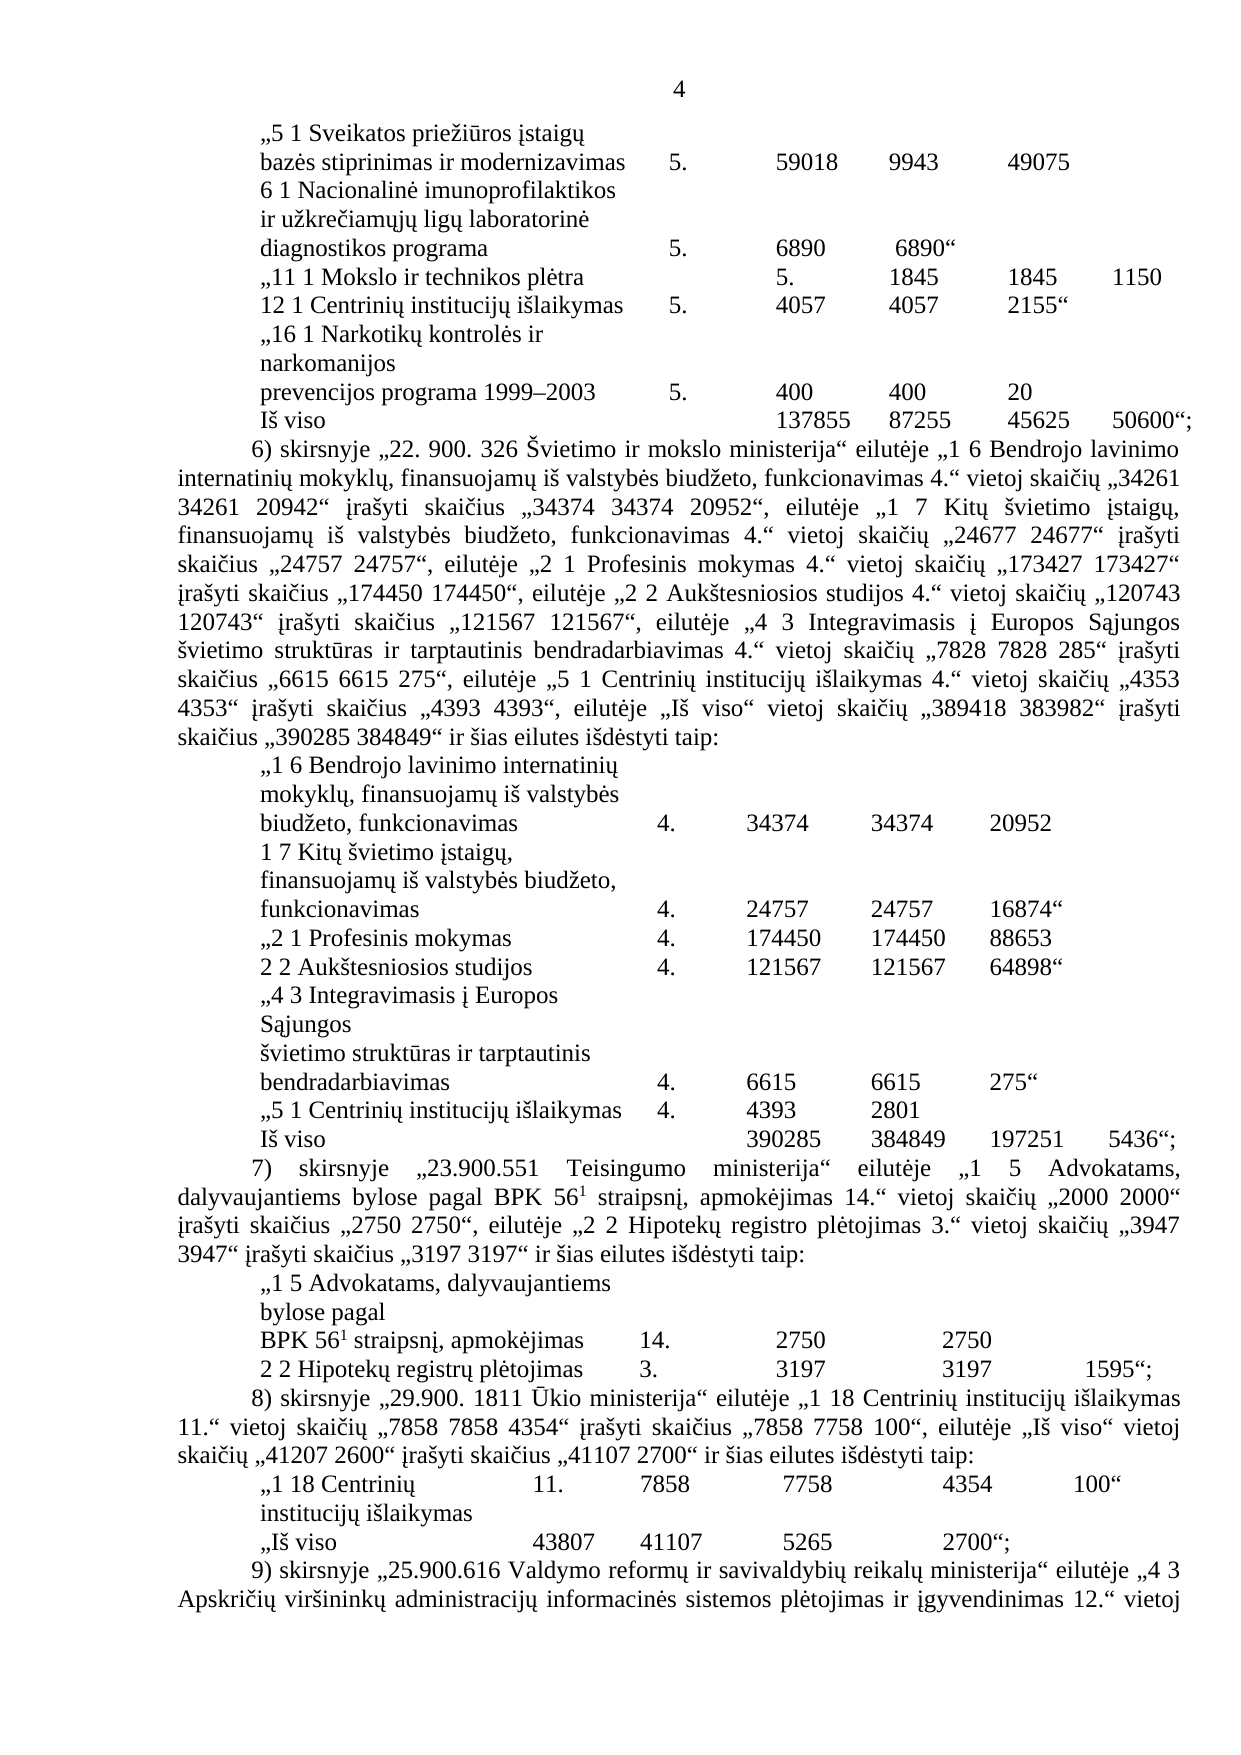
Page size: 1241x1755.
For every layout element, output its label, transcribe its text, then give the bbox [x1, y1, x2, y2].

table_cell „11 1 Mokslo ir technikos plėtra [177, 262, 657, 291]
table_cell 4057 [764, 291, 877, 319]
table_cell [859, 866, 978, 894]
table_header 4354 [931, 1469, 1062, 1527]
table_cell 12 1 Centrinių institucijų išlaikymas [177, 291, 657, 319]
table_cell [1101, 319, 1204, 377]
table_header [877, 118, 996, 147]
table_header „5 1 Sveikatos priežiūros įstaigų [177, 118, 657, 147]
table_cell „16 1 Narkotikų kontrolės ir narkomanijos [177, 319, 657, 377]
table_cell 2801 [859, 1096, 978, 1124]
table_cell [646, 1124, 735, 1153]
table_cell [646, 1038, 735, 1067]
table_cell 4. [646, 1067, 735, 1096]
table_cell [735, 837, 859, 866]
table_cell 50600“; [1101, 406, 1204, 434]
table_cell [996, 176, 1101, 204]
table_cell 24757 [859, 894, 978, 923]
text 9) skirsnyje „25.900.616 Valdymo reformų ir savivaldybių reikalų ministerija“ eilutėje „4 3 Apskričių viršininkų administracijų informacinės sistemos plėtojimas ir įgyvendinimas 12.“ vietoj [177, 1556, 1181, 1613]
table_header [931, 1268, 1073, 1326]
table_cell 2750 [931, 1326, 1073, 1354]
table_cell 1 7 Kitų švietimo įstaigų, [177, 837, 646, 866]
table_cell [1101, 377, 1204, 406]
text 8) skirsnyje „29.900. 1811 Ūkio ministerija“ eilutėje „1 18 Centrinių institucijų išlaikymas 11.“ vietoj skaičių „7858 7858 4354“ įrašyti skaičius „7858 7758 100“, eilutėje „Iš viso“ vietoj skaičių „41207 2600“ įrašyti skaičius „41107 2700“ ir šias eilutes išdėstyti taip: [177, 1383, 1181, 1469]
table_cell [978, 981, 1097, 1038]
table_cell 384849 [859, 1124, 978, 1153]
table_cell [859, 1038, 978, 1067]
table_cell bendradarbiavimas [177, 1067, 646, 1096]
table_cell funkcionavimas [177, 894, 646, 923]
table_cell 121567 [859, 952, 978, 981]
table_cell [877, 204, 996, 233]
table_cell [877, 176, 996, 204]
table_header 7858 [629, 1469, 771, 1527]
table_cell 5436“; [1097, 1124, 1204, 1153]
table_cell 6 1 Nacionalinė imunoprofilaktikos [177, 176, 657, 204]
text 6) skirsnyje „22. 900. 326 Švietimo ir mokslo ministerija“ eilutėje „1 6 Bendrojo lavinimo internatinių mokyklų, finansuojamų iš valstybės biudžeto, funkcionavimas 4.“ vietoj skaičių „34261 34261 20942“ įrašyti skaičius „34374 34374 20952“, eilutėje „1 7 Kitų švietimo įstaigų, finansuojamų iš valstybės biudžeto, funkcionavimas 4.“ vietoj skaičių „24677 24677“ įrašyti skaičius „24757 24757“, eilutėje „2 1 Profesinis mokymas 4.“ vietoj skaičių „173427 173427“ įrašyti skaičius „174450 174450“, eilutėje „2 2 Aukštesniosios studijos 4.“ vietoj skaičių „120743 120743“ įrašyti skaičius „121567 121567“, eilutėje „4 3 Integravimasis į Europos Sąjungos švietimo struktūras ir tarptautinis bendradarbiavimas 4.“ vietoj skaičių „7828 7828 285“ įrašyti skaičius „6615 6615 275“, eilutėje „5 1 Centrinių institucijų išlaikymas 4.“ vietoj skaičių „4353 4353“ įrašyti skaičius „4393 4393“, eilutėje „Iš viso“ vietoj skaičių „389418 383982“ įrašyti skaičius „390285 384849“ ir šias eilutes išdėstyti taip: [177, 434, 1181, 751]
table_cell 16874“ [978, 894, 1097, 923]
table_cell [658, 262, 764, 291]
table_cell 197251 [978, 1124, 1097, 1153]
table_cell 4057 [877, 291, 996, 319]
table_cell [859, 837, 978, 866]
table_cell 400 [877, 377, 996, 406]
table_cell [978, 866, 1097, 894]
table_cell „4 3 Integravimasis į Europos Sąjungos [177, 981, 646, 1038]
text 7) skirsnyje „23.900.551 Teisingumo ministerija“ eilutėje „1 5 Advokatams, dalyvaujantiems bylose pagal BPK 561 straipsnį, apmokėjimas 14.“ vietoj skaičių „2000 2000“ įrašyti skaičius „2750 2750“, eilutėje „2 2 Hipotekų registro plėtojimas 3.“ vietoj skaičių „3947 3947“ įrašyti skaičius „3197 3197“ ir šias eilutes išdėstyti taip: [177, 1153, 1181, 1268]
table_cell [646, 866, 735, 894]
table_cell 4. [646, 894, 735, 923]
table_cell 4. [646, 1096, 735, 1124]
table_cell Iš viso [177, 1124, 646, 1153]
table_header 100“ [1062, 1469, 1204, 1527]
table_cell 20952 [978, 808, 1097, 837]
table_cell 20 [996, 377, 1101, 406]
table_header „1 18 Centrinių institucijų išlaikymas [177, 1469, 521, 1527]
table_cell [859, 779, 978, 808]
table_cell [996, 233, 1101, 262]
table_cell 6890 [764, 233, 877, 262]
table_cell 64898“ [978, 952, 1097, 981]
table_cell [646, 779, 735, 808]
table_header [1073, 1268, 1204, 1326]
table_cell 2155“ [996, 291, 1101, 319]
table_header [1101, 118, 1204, 147]
table_cell Iš viso [177, 406, 657, 434]
table_cell 87255 [877, 406, 996, 434]
table_cell 5. [658, 291, 764, 319]
table_cell [1097, 1067, 1204, 1096]
table_cell [996, 319, 1101, 377]
table_cell [735, 866, 859, 894]
table_cell [764, 204, 877, 233]
table_header 11. [521, 1469, 629, 1527]
table_cell ir užkrečiamųjų ligų laboratorinė [177, 204, 657, 233]
table_cell [658, 406, 764, 434]
table_cell 45625 [996, 406, 1101, 434]
table_cell [1062, 1527, 1204, 1556]
table_cell [978, 837, 1097, 866]
table_header „1 5 Advokatams, dalyvaujantiems bylose pagal [177, 1268, 628, 1326]
table_cell 34374 [859, 808, 978, 837]
table_cell mokyklų, finansuojamų iš valstybės [177, 779, 646, 808]
table_header „1 6 Bendrojo lavinimo internatinių [177, 751, 646, 779]
table_cell 3197 [931, 1354, 1073, 1383]
table_cell [1097, 779, 1204, 808]
table_cell 1845 [877, 262, 996, 291]
table_cell [735, 1038, 859, 1067]
table_cell 174450 [859, 923, 978, 952]
table_cell 121567 [735, 952, 859, 981]
table_header [859, 751, 978, 779]
table_cell 1845 [996, 262, 1101, 291]
table_cell 137855 [764, 406, 877, 434]
table_cell 275“ [978, 1067, 1097, 1096]
table_cell [764, 319, 877, 377]
table_cell [877, 319, 996, 377]
table_cell 43807 [521, 1527, 629, 1556]
table_cell finansuojamų iš valstybės biudžeto, [177, 866, 646, 894]
table_cell 5. [764, 262, 877, 291]
table_cell bazės stiprinimas ir modernizavimas [177, 147, 657, 176]
table_cell [1101, 176, 1204, 204]
table_cell „2 1 Profesinis mokymas [177, 923, 646, 952]
table_cell [859, 981, 978, 1038]
table_cell [1101, 147, 1204, 176]
table_cell 400 [764, 377, 877, 406]
table_header [996, 118, 1101, 147]
table_cell [658, 319, 764, 377]
table_cell [1101, 291, 1204, 319]
table_header 7758 [771, 1469, 931, 1527]
table_cell 41107 [629, 1527, 771, 1556]
table_cell 390285 [735, 1124, 859, 1153]
table_cell „Iš viso [177, 1527, 521, 1556]
table_cell [658, 176, 764, 204]
table_cell [735, 779, 859, 808]
table_cell prevencijos programa 1999–2003 [177, 377, 657, 406]
table_cell [1101, 204, 1204, 233]
table_cell [1101, 233, 1204, 262]
table_cell 1150 [1101, 262, 1204, 291]
table_header [735, 751, 859, 779]
table_cell [1097, 1096, 1204, 1124]
table_cell [978, 779, 1097, 808]
table_cell 5. [658, 377, 764, 406]
table_cell 4. [646, 952, 735, 981]
table_cell [1097, 923, 1204, 952]
table_cell 49075 [996, 147, 1101, 176]
table_cell 34374 [735, 808, 859, 837]
table_header [764, 118, 877, 147]
table_cell [1097, 837, 1204, 866]
table_cell 6615 [859, 1067, 978, 1096]
table_cell 1595“; [1073, 1354, 1204, 1383]
table_cell 3. [628, 1354, 764, 1383]
table_cell biudžeto, funkcionavimas [177, 808, 646, 837]
table_cell [1073, 1326, 1204, 1354]
table_cell [658, 204, 764, 233]
table_cell [1097, 981, 1204, 1038]
table_cell 6890“ [877, 233, 996, 262]
table_header [628, 1268, 764, 1326]
table_cell diagnostikos programa [177, 233, 657, 262]
table_cell [978, 1038, 1097, 1067]
table_cell 9943 [877, 147, 996, 176]
table_cell [1097, 952, 1204, 981]
table_header [658, 118, 764, 147]
table_cell [1097, 1038, 1204, 1067]
table_cell [646, 837, 735, 866]
table_cell 5. [658, 233, 764, 262]
table_cell 2700“; [931, 1527, 1062, 1556]
table_cell 6615 [735, 1067, 859, 1096]
table_header [978, 751, 1097, 779]
table_cell švietimo struktūras ir tarptautinis [177, 1038, 646, 1067]
table_cell 174450 [735, 923, 859, 952]
table_cell [978, 1096, 1097, 1124]
table_cell 4393 [735, 1096, 859, 1124]
table_cell [1097, 894, 1204, 923]
table_cell [1097, 808, 1204, 837]
table_cell „5 1 Centrinių institucijų išlaikymas [177, 1096, 646, 1124]
table_cell [996, 204, 1101, 233]
table_header [646, 751, 735, 779]
table_cell [735, 981, 859, 1038]
table_cell [764, 176, 877, 204]
table_cell 88653 [978, 923, 1097, 952]
table_header [1097, 751, 1204, 779]
table_cell BPK 561 straipsnį, apmokėjimas [177, 1326, 628, 1354]
table_cell 14. [628, 1326, 764, 1354]
table_cell 5265 [771, 1527, 931, 1556]
table_cell 4. [646, 923, 735, 952]
table_cell 24757 [735, 894, 859, 923]
table_cell 5. [658, 147, 764, 176]
table_header [764, 1268, 931, 1326]
table_cell 3197 [764, 1354, 931, 1383]
table_cell [646, 981, 735, 1038]
table_cell 59018 [764, 147, 877, 176]
table_cell 4. [646, 808, 735, 837]
table_cell [1097, 866, 1204, 894]
table_cell 2 2 Hipotekų registrų plėtojimas [177, 1354, 628, 1383]
table_cell 2 2 Aukštesniosios studijos [177, 952, 646, 981]
table_cell 2750 [764, 1326, 931, 1354]
